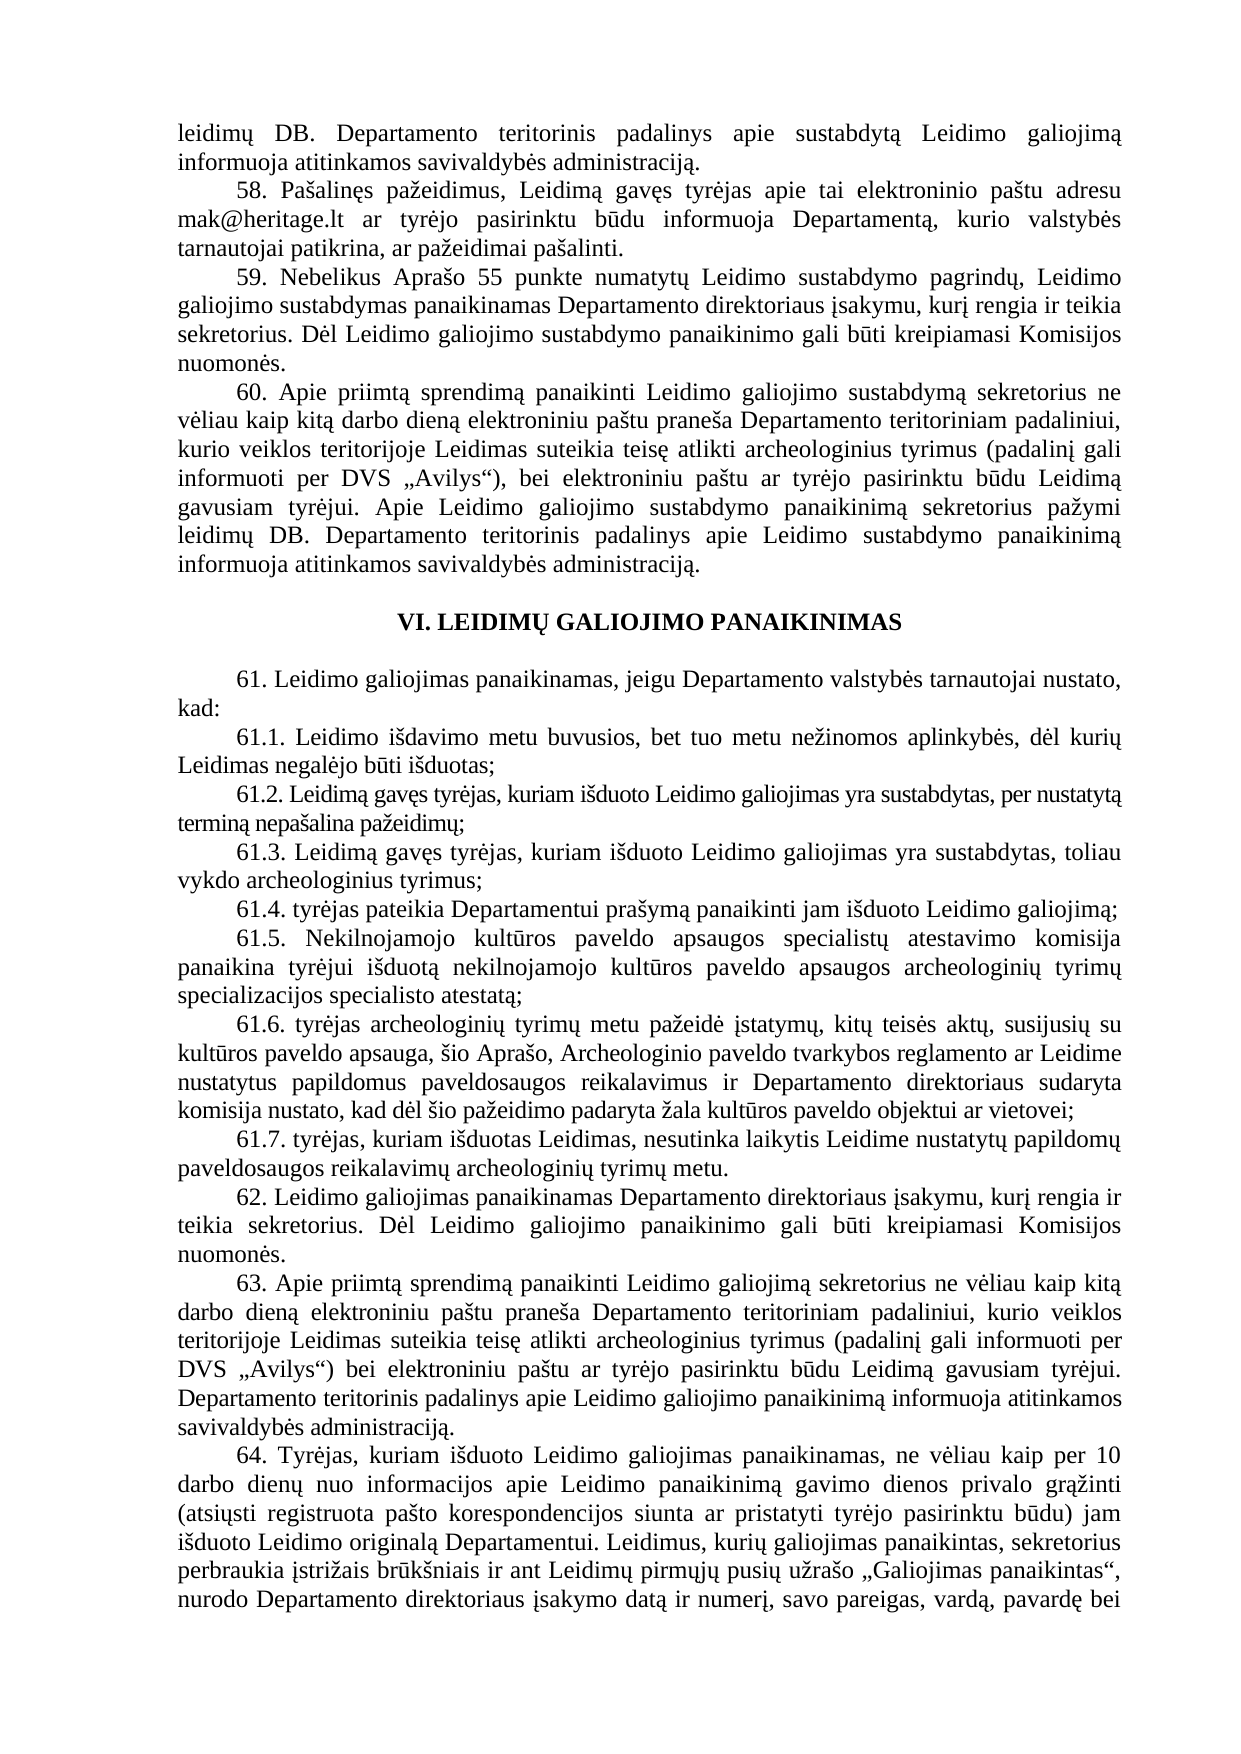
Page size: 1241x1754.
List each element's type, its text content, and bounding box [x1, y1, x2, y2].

text 64. Tyrėjas, kuriam išduoto Leidimo galiojimas panaikinamas, ne vėliau kaip per 10 darbo dienų nuo informacijos apie Leidimo panaikinimą gavimo dienos privalo grąžinti (atsiųsti registruota pašto korespondencijos siunta ar pristatyti tyrėjo pasirinktu būdu) jam išduoto Leidimo originalą Departamentui. Leidimus, kurių galiojimas panaikintas, sekretorius perbraukia įstrižais brūkšniais ir ant Leidimų pirmųjų pusių užrašo „Galiojimas panaikintas“, nurodo Departamento direktoriaus įsakymo datą ir numerį, savo pareigas, vardą, pavardę bei [177, 1441, 1122, 1613]
text 62. Leidimo galiojimas panaikinamas Departamento direktoriaus įsakymu, kurį rengia ir teikia sekretorius. Dėl Leidimo galiojimo panaikinimo gali būti kreipiamasi Komisijos nuomonės. [177, 1182, 1122, 1268]
text 60. Apie priimtą sprendimą panaikinti Leidimo galiojimo sustabdymą sekretorius ne vėliau kaip kitą darbo dieną elektroniniu paštu praneša Departamento teritoriniam padaliniui, kurio veiklos teritorijoje Leidimas suteikia teisę atlikti archeologinius tyrimus (padalinį gali informuoti per DVS „Avilys“), bei elektroniniu paštu ar tyrėjo pasirinktu būdu Leidimą gavusiam tyrėjui. Apie Leidimo galiojimo sustabdymo panaikinimą sekretorius pažymi leidimų DB. Departamento teritorinis padalinys apie Leidimo sustabdymo panaikinimą informuoja atitinkamos savivaldybės administraciją. [177, 377, 1122, 578]
text 61.4. tyrėjas pateikia Departamentui prašymą panaikinti jam išduoto Leidimo galiojimą; [177, 894, 1122, 923]
text 63. Apie priimtą sprendimą panaikinti Leidimo galiojimą sekretorius ne vėliau kaip kitą darbo dieną elektroniniu paštu praneša Departamento teritoriniam padaliniui, kurio veiklos teritorijoje Leidimas suteikia teisę atlikti archeologinius tyrimus (padalinį gali informuoti per DVS „Avilys“) bei elektroniniu paštu ar tyrėjo pasirinktu būdu Leidimą gavusiam tyrėjui. Departamento teritorinis padalinys apie Leidimo galiojimo panaikinimą informuoja atitinkamos savivaldybės administraciją. [177, 1268, 1122, 1441]
text 61. Leidimo galiojimas panaikinamas, jeigu Departamento valstybės tarnautojai nustato, kad: [177, 664, 1122, 722]
text 61.1. Leidimo išdavimo metu buvusios, bet tuo metu nežinomos aplinkybės, dėl kurių Leidimas negalėjo būti išduotas; [177, 722, 1122, 779]
text VI. Leidimų galiojimo PANAIKINIMAS [177, 607, 1122, 636]
text leidimų DB. Departamento teritorinis padalinys apie sustabdytą Leidimo galiojimą informuoja atitinkamos savivaldybės administraciją. [177, 118, 1122, 176]
text 58. Pašalinęs pažeidimus, Leidimą gavęs tyrėjas apie tai elektroninio paštu adresu mak@heritage.lt ar tyrėjo pasirinktu būdu informuoja Departamentą, kurio valstybės tarnautojai patikrina, ar pažeidimai pašalinti. [177, 176, 1122, 262]
text 61.2. Leidimą gavęs tyrėjas, kuriam išduoto Leidimo galiojimas yra sustabdytas, per nustatytą terminą nepašalina pažeidimų; [177, 779, 1122, 837]
text 61.5. Nekilnojamojo kultūros paveldo apsaugos specialistų atestavimo komisija panaikina tyrėjui išduotą nekilnojamojo kultūros paveldo apsaugos archeologinių tyrimų specializacijos specialisto atestatą; [177, 923, 1122, 1009]
text 61.6. tyrėjas archeologinių tyrimų metu pažeidė įstatymų, kitų teisės aktų, susijusių su kultūros paveldo apsauga, šio Aprašo, Archeologinio paveldo tvarkybos reglamento ar Leidime nustatytus papildomus paveldosaugos reikalavimus ir Departamento direktoriaus sudaryta komisija nustato, kad dėl šio pažeidimo padaryta žala kultūros paveldo objektui ar vietovei; [177, 1009, 1122, 1124]
text 61.7. tyrėjas, kuriam išduotas Leidimas, nesutinka laikytis Leidime nustatytų papildomų paveldosaugos reikalavimų archeologinių tyrimų metu. [177, 1124, 1122, 1182]
text 61.3. Leidimą gavęs tyrėjas, kuriam išduoto Leidimo galiojimas yra sustabdytas, toliau vykdo archeologinius tyrimus; [177, 837, 1122, 894]
text 59. Nebelikus Aprašo 55 punkte numatytų Leidimo sustabdymo pagrindų, Leidimo galiojimo sustabdymas panaikinamas Departamento direktoriaus įsakymu, kurį rengia ir teikia sekretorius. Dėl Leidimo galiojimo sustabdymo panaikinimo gali būti kreipiamasi Komisijos nuomonės. [177, 262, 1122, 377]
